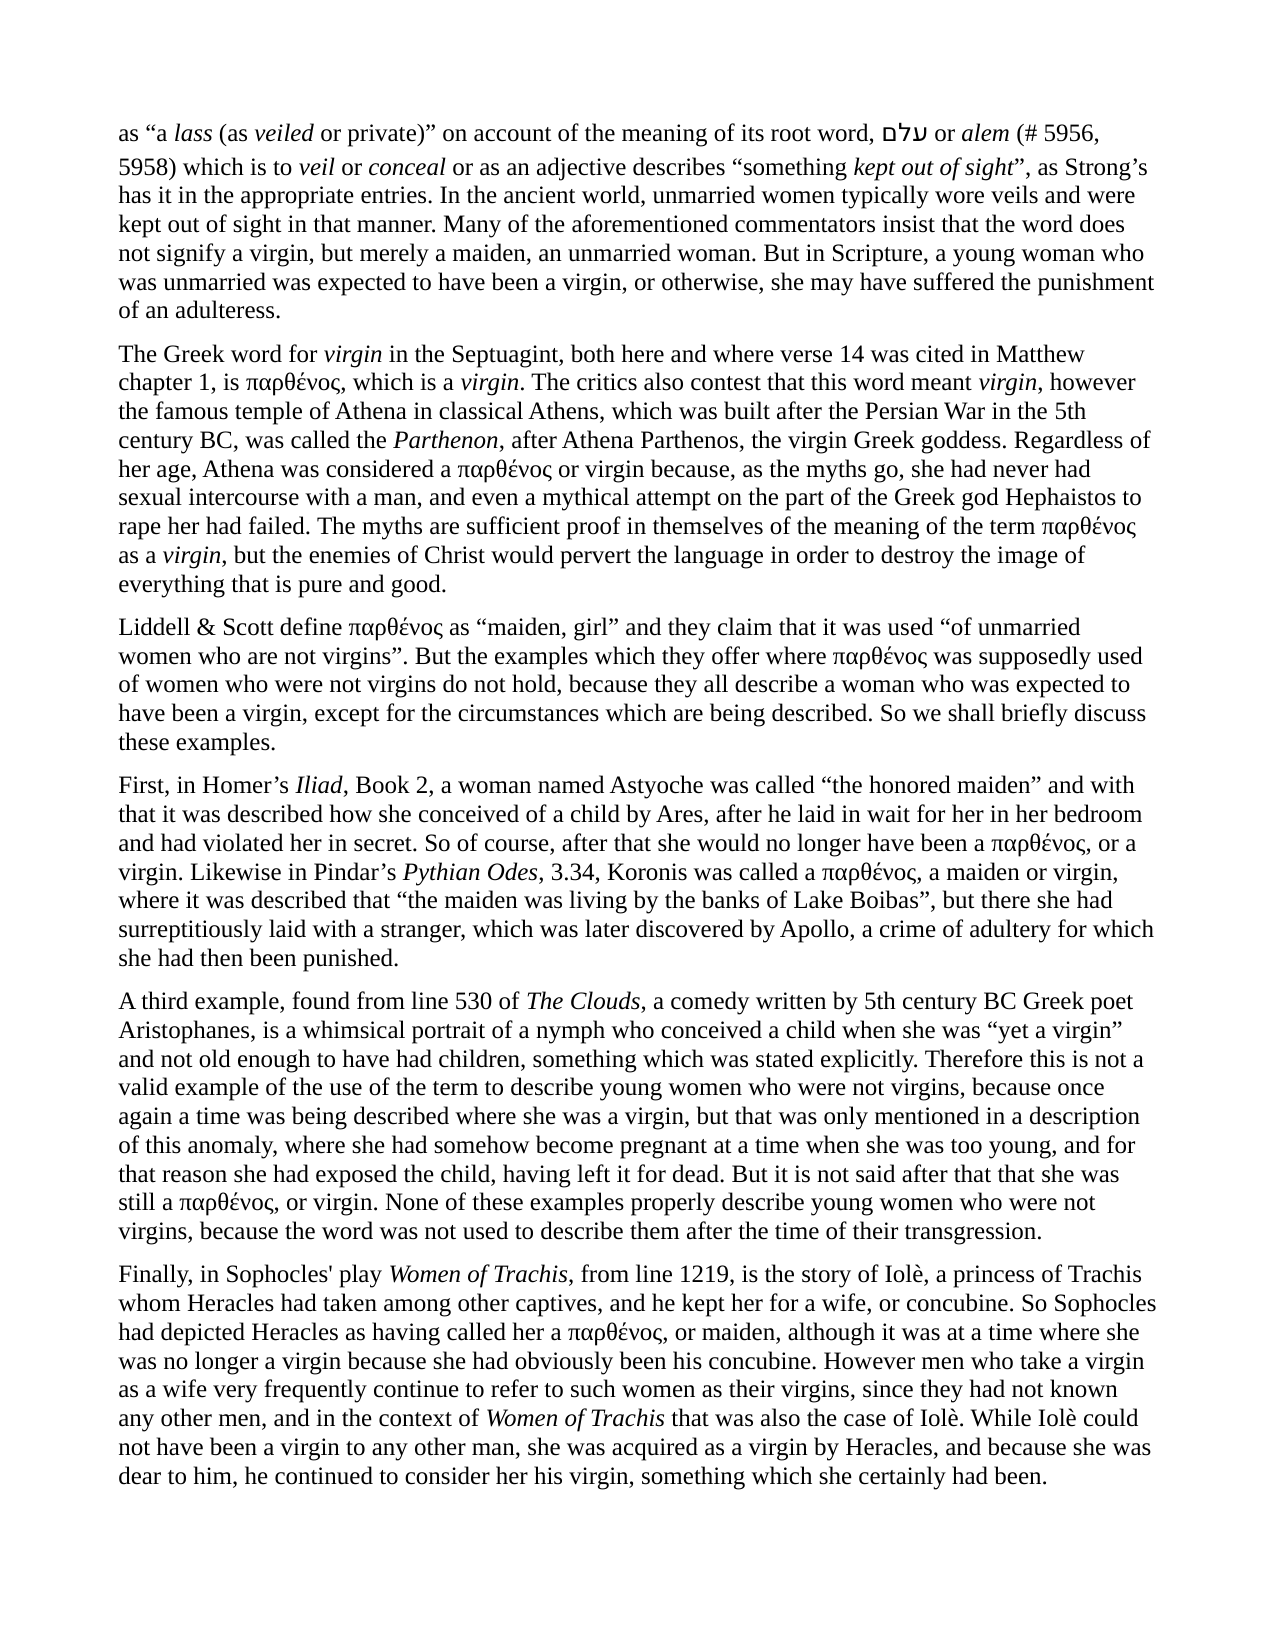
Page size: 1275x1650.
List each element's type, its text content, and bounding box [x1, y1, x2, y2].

text Liddell & Scott define παρθένος as “maiden, girl” and they claim that it was used “of unmarried women who are not virgins”. But the examples which they offer where παρθένος was supposedly used of women who were not virgins do not hold, because they all describe a woman who was expected to have been a virgin, except for the circumstances which are being described. So we shall briefly discuss these examples. [118, 612, 1157, 756]
text The Greek word for virgin in the Septuagint, both here and where verse 14 was cited in Matthew chapter 1, is παρθένος, which is a virgin. The critics also contest that this word meant virgin, however the famous temple of Athena in classical Athens, which was built after the Persian War in the 5th century BC, was called the Parthenon, after Athena Parthenos, the virgin Greek goddess. Regardless of her age, Athena was considered a παρθένος or virgin because, as the myths go, she had never had sexual intercourse with a man, and even a mythical attempt on the part of the Greek god Hephaistos to rape her had failed. The myths are sufficient proof in themselves of the meaning of the term παρθένος as a virgin, but the enemies of Christ would pervert the language in order to destroy the image of everything that is pure and good. [118, 339, 1157, 597]
text Finally, in Sophocles' play Women of Trachis, from line 1219, is the story of Iolè, a princess of Trachis whom Heracles had taken among other captives, and he kept her for a wife, or concubine. So Sophocles had depicted Heracles as having called her a παρθένος, or maiden, although it was at a time where she was no longer a virgin because she had obviously been his concubine. However men who take a virgin as a wife very frequently continue to refer to such women as their virgins, since they had not known any other men, and in the context of Women of Trachis that was also the case of Iolè. While Iolè could not have been a virgin to any other man, she was acquired as a virgin by Heracles, and because she was dear to him, he continued to consider her his virgin, something which she certainly had been. [118, 1259, 1157, 1489]
text A third example, found from line 530 of The Clouds, a comedy written by 5th century BC Greek poet Aristophanes, is a whimsical portrait of a nymph who conceived a child when she was “yet a virgin” and not old enough to have had children, something which was stated explicitly. Therefore this is not a valid example of the use of the term to describe young women who were not virgins, because once again a time was being described where she was a virgin, but that was only mentioned in a description of this anomaly, where she had somehow become pregnant at a time when she was too young, and for that reason she had exposed the child, having left it for dead. But it is not said after that that she was still a παρθένος, or virgin. None of these examples properly describe young women who were not virgins, because the word was not used to describe them after the time of their transgression. [118, 986, 1157, 1245]
text Finally, many Jewish and even some presumably Christian commentators dispute the meaning of the Hebrew and Greek terms for virgin which are found both here and in the Gospel of Matthew. The Hebrew word translated as virgin here in verse 14 is עלמה or alemah (# 5959), and Strong’s defined it as “a lass (as veiled or private)” on account of the meaning of its root word, ﬠלם or alem (# 5956, 5958) which is to veil or conceal or as an adjective describes “something kept out of sight”, as Strong’s has it in the appropriate entries. In the ancient world, unmarried women typically wore veils and were kept out of sight in that manner. Many of the aforementioned commentators insist that the word does not signify a virgin, but merely a maiden, an unmarried woman. But in Scripture, a young woman who was unmarried was expected to have been a virgin, or otherwise, she may have suffered the punishment of an adulteress. [118, 118, 1157, 324]
text First, in Homer’s Iliad, Book 2, a woman named Astyoche was called “the honored maiden” and with that it was described how she conceived of a child by Ares, after he laid in wait for her in her bedroom and had violated her in secret. So of course, after that she would no longer have been a παρθένος, or a virgin. Likewise in Pindar’s Pythian Odes, 3.34, Koronis was called a παρθένος, a maiden or virgin, where it was described that “the maiden was living by the banks of Lake Boibas”, but there she had surreptitiously laid with a stranger, which was later discovered by Apollo, a crime of adultery for which she had then been punished. [118, 770, 1157, 972]
